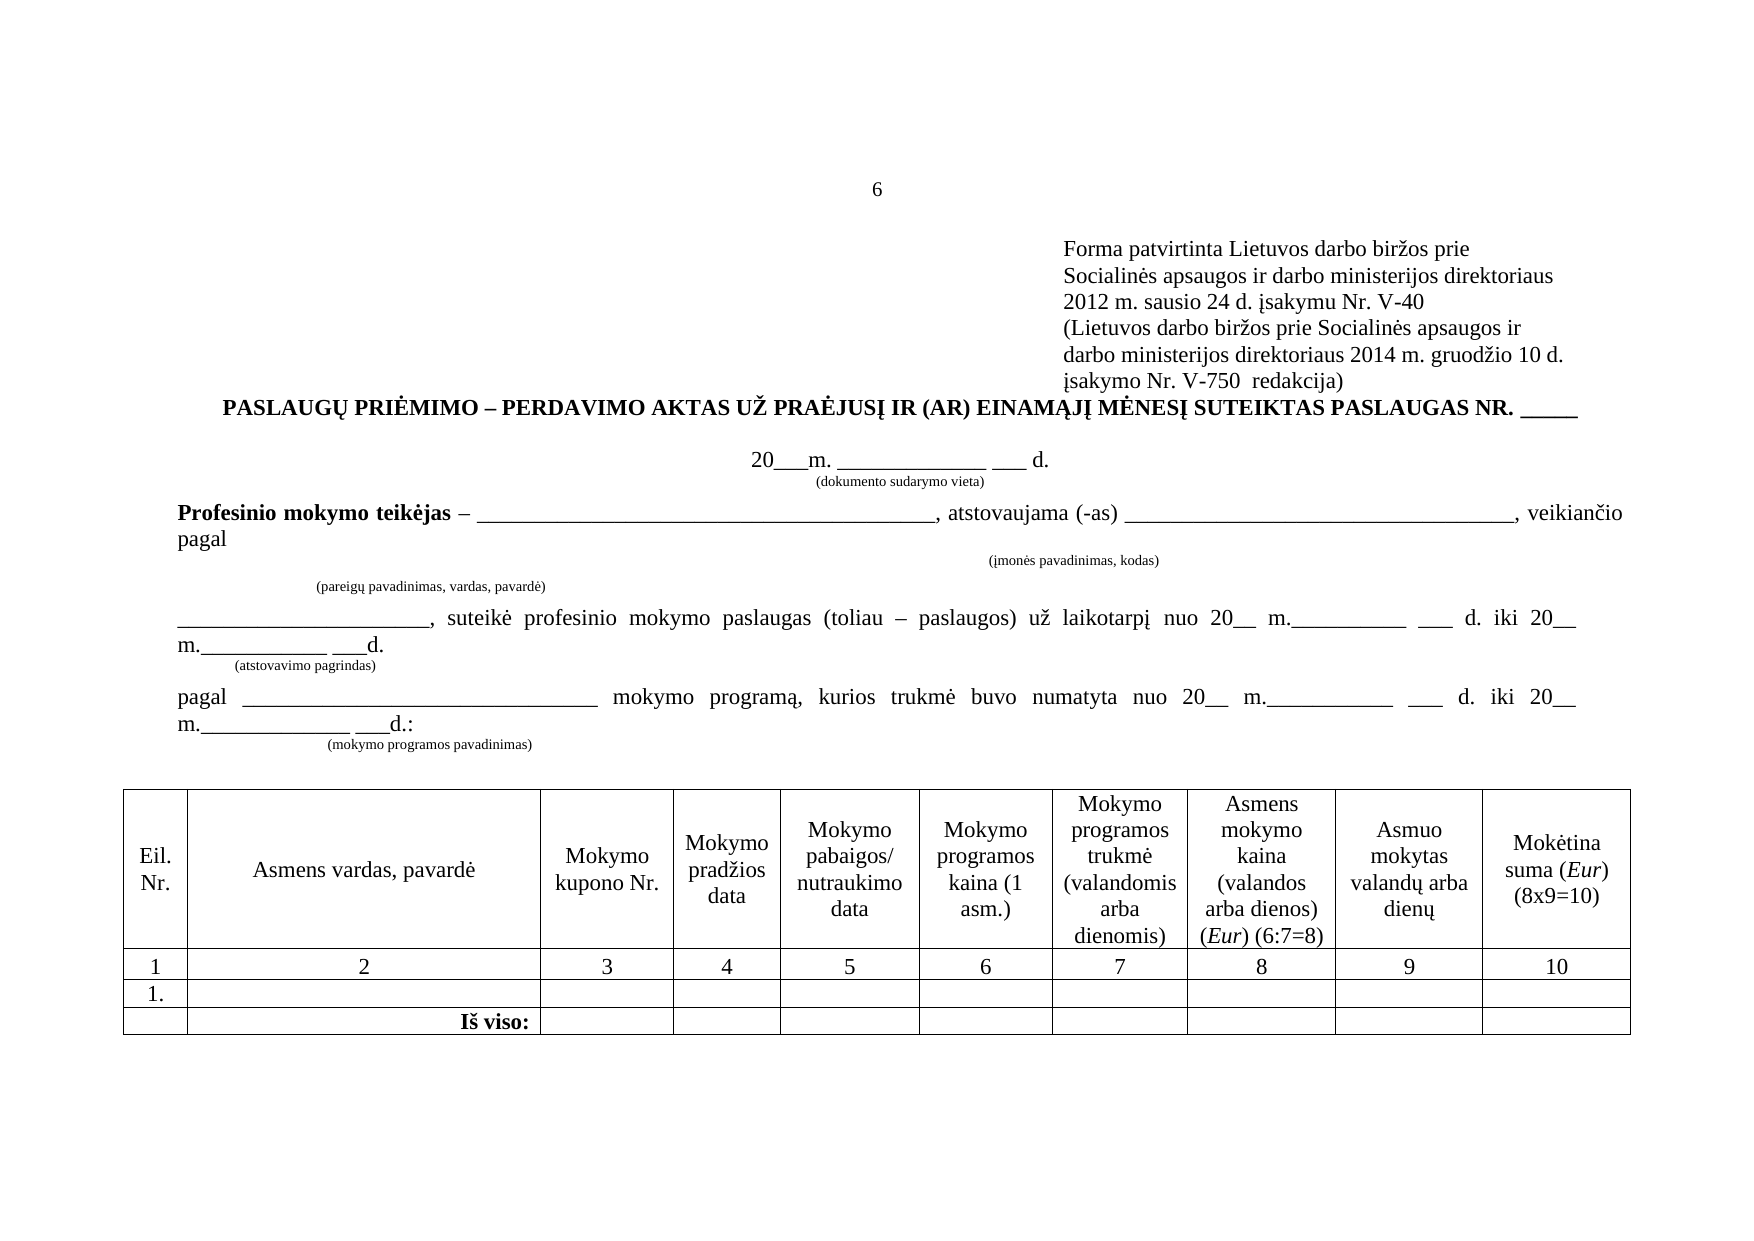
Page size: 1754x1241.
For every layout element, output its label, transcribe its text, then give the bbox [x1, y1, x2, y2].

table_cell [188, 980, 540, 1007]
table_header Mokymo pradžios data [674, 790, 780, 948]
table_cell [1336, 1008, 1482, 1034]
table_cell 7 [1053, 949, 1187, 979]
table_cell [920, 1008, 1052, 1034]
table_header Mokymo pabaigos/ nutraukimo data [781, 790, 919, 948]
table_cell 2 [188, 949, 540, 979]
table_cell 6 [920, 949, 1052, 979]
table_cell [1188, 1008, 1335, 1034]
table_cell [1188, 980, 1335, 1007]
table_cell [674, 980, 780, 1007]
table_header Mokymo kupono Nr. [541, 790, 673, 948]
text ______________________, suteikė profesinio mokymo paslaugas (toliau – paslaugos) už laikotarpį nuo 20__ m.__________ ___ d. iki 20__ m.___________ ___d. [177, 604, 1577, 657]
table_header Eil. Nr. [124, 790, 187, 948]
table_header Mokymo programos trukmė (valandomis arba dienomis) [1053, 790, 1187, 948]
text Forma patvirtinta Lietuvos darbo biržos prie Socialinės apsaugos ir darbo ministerijos direktoriaus 2012 m. sausio 24 d. įsakymu Nr. V-40 [1063, 235, 1565, 314]
table_cell [781, 1008, 919, 1034]
table_cell Iš viso: [188, 1008, 540, 1034]
text PASLAUGŲ PRIĖMIMO – PERDAVIMO AKTAS UŽ PRAĖJUSĮ IR (AR) EINAMĄJĮ MĖNESĮ SUTEIKTAS PASLAUGAS NR. _____ [177, 393, 1623, 420]
table_cell 1. [124, 980, 187, 1007]
text Profesinio mokymo teikėjas – ________________________________________, atstovaujama (-as) __________________________________, veikiančio pagal [177, 499, 1623, 552]
table_header Asmuo mokytas valandų arba dienų [1336, 790, 1482, 948]
table_cell [781, 980, 919, 1007]
table_cell [541, 980, 673, 1007]
table_cell 9 [1336, 949, 1482, 979]
table_header Asmens mokymo kaina (valandos arba dienos) (Eur) (6:7=8) [1188, 790, 1335, 948]
table_cell [674, 1008, 780, 1034]
text (dokumento sudarymo vieta) [177, 473, 1623, 499]
table_cell [920, 980, 1052, 1007]
table_cell [1336, 980, 1482, 1007]
table_cell 5 [781, 949, 919, 979]
table_header Asmens vardas, pavardė [188, 790, 540, 948]
table_cell 4 [674, 949, 780, 979]
text 20___m. _____________ ___ d. [177, 446, 1623, 473]
table_cell [1053, 1008, 1187, 1034]
table_cell [124, 1008, 187, 1034]
text (atstovavimo pagrindas) [177, 657, 1577, 683]
table_cell 3 [541, 949, 673, 979]
table_cell [1483, 1008, 1630, 1034]
table_cell 1 [124, 949, 187, 979]
text (Lietuvos darbo biržos prie Socialinės apsaugos ir darbo ministerijos direktoriaus 2014 m. gruodžio 10 d. įsakymo Nr. V-750 redakcija) [1063, 314, 1565, 393]
text (mokymo programos pavadinimas) [177, 736, 1577, 789]
table_header Mokymo programos kaina (1 asm.) [920, 790, 1052, 948]
table_cell 10 [1483, 949, 1630, 979]
text (įmonės pavadinimas, kodas) (pareigų pavadinimas, vardas, pavardė) [177, 552, 1623, 604]
table_header Mokėtina suma (Eur) (8x9=10) [1483, 790, 1630, 948]
table_cell 8 [1188, 949, 1335, 979]
text pagal _______________________________ mokymo programą, kurios trukmė buvo numatyta nuo 20__ m.___________ ___ d. iki 20__ m._____________ ___d.: [177, 683, 1577, 736]
table_cell [1053, 980, 1187, 1007]
table_cell [541, 1008, 673, 1034]
table_cell [1483, 980, 1630, 1007]
